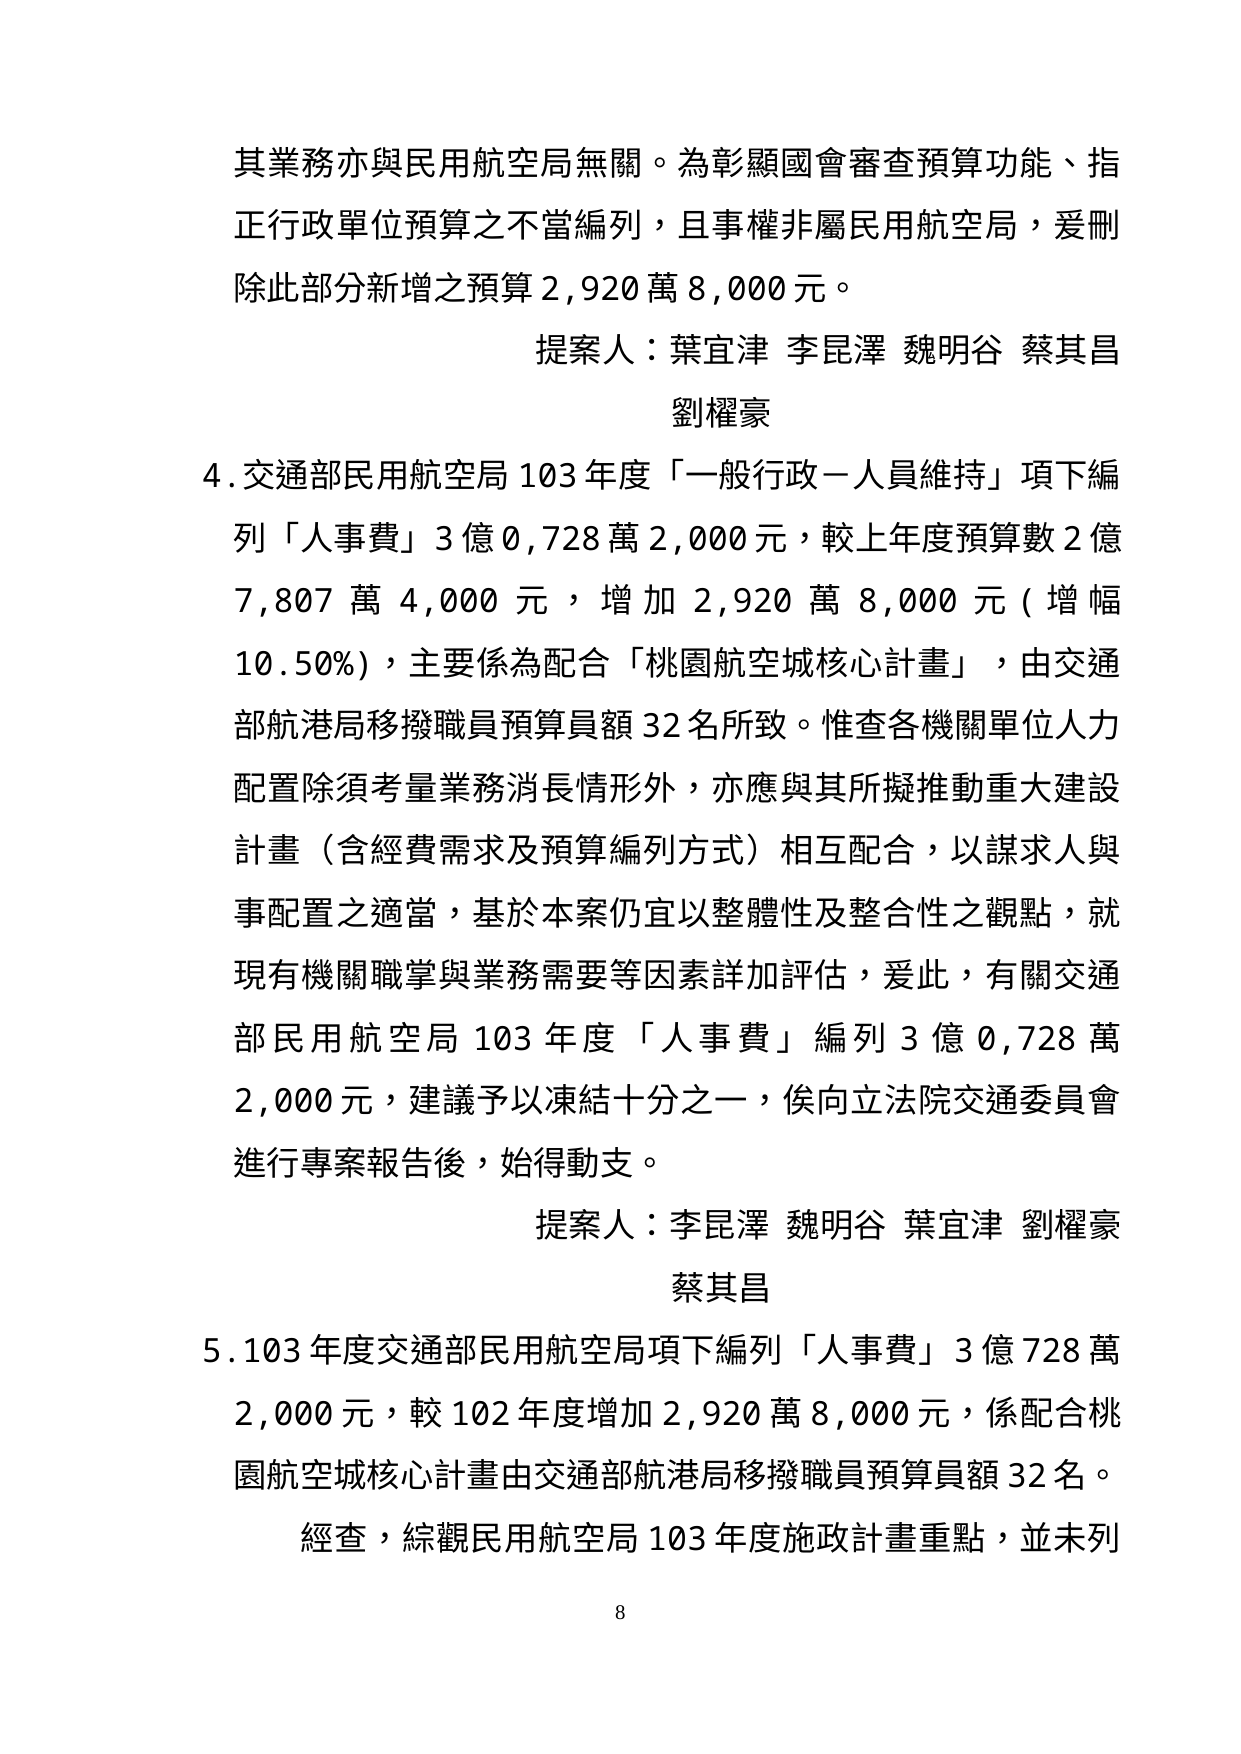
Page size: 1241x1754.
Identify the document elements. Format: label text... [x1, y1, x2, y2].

text 提案人：李昆澤 魏明谷 葉宜津 劉櫂豪 蔡其昌 [535, 1182, 1122, 1307]
text 4.交通部民用航空局103年度「一般行政－人員維持」項下編列「人事費」3億0,728萬2,000元，較上年度預算數2億7,807萬4,000元，增加2,920萬8,000元(增幅10.50%)，主要係為配合「桃園航空城核心計畫」，由交通部航港局移撥職員預算員額32名所致。惟查各機關單位人力配置除須考量業務消長情形外，亦應與其所擬推動重大建設計畫（含經費需求及預算編列方式）相互配合，以謀求人與事配置之適當，基於本案仍宜以整體性及整合性之觀點，就現有機關職掌與業務需要等因素詳加評估，爰此，有關交通部民用航空局103年度「人事費」編列3億0,728萬2,000元，建議予以凍結十分之一，俟向立法院交通委員會進行專案報告後，始得動支。 [202, 432, 1122, 1182]
text 5.103年度交通部民用航空局項下編列「人事費」3億728萬2,000元，較102年度增加2,920萬8,000元，係配合桃園航空城核心計畫由交通部航港局移撥職員預算員額32名。 [202, 1307, 1122, 1494]
text 其業務亦與民用航空局無關。為彰顯國會審查預算功能、指正行政單位預算之不當編列，且事權非屬民用航空局，爰刪除此部分新增之預算2,920萬8,000元。 [202, 119, 1122, 307]
text 經查，綜觀民用航空局103年度施政計畫重點，並未列 [233, 1494, 1122, 1557]
text 提案人：葉宜津 李昆澤 魏明谷 蔡其昌 劉櫂豪 [535, 307, 1122, 432]
